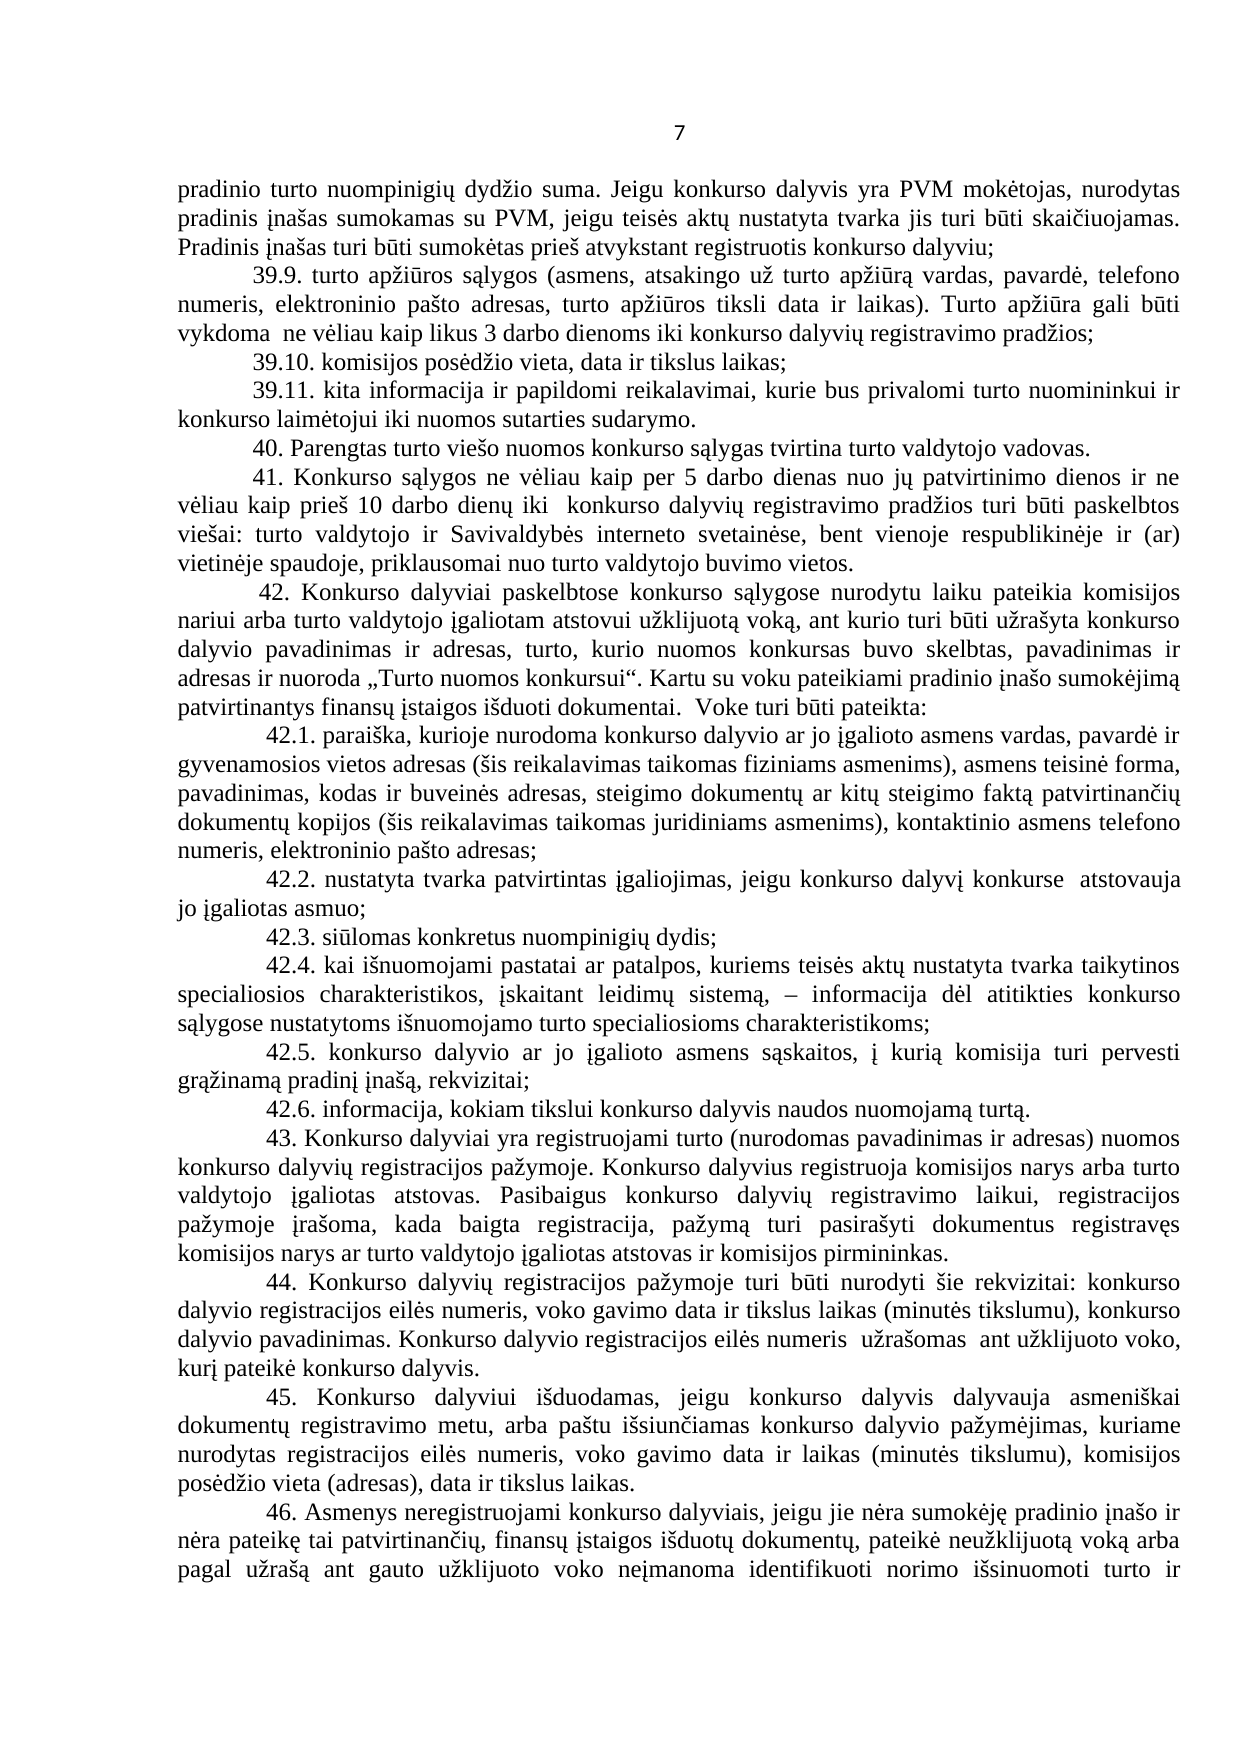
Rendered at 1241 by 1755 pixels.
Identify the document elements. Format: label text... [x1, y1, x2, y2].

text 44. Konkurso dalyvių registracijos pažymoje turi būti nurodyti šie rekvizitai: konkurso dalyvio registracijos eilės numeris, voko gavimo data ir tikslus laikas (minutės tikslumu), konkurso dalyvio pavadinimas. Konkurso dalyvio registracijos eilės numeris užrašomas ant užklijuoto voko, kurį pateikė konkurso dalyvis. [177, 1267, 1181, 1382]
text 42.1. paraiška, kurioje nurodoma konkurso dalyvio ar jo įgalioto asmens vardas, pavardė ir gyvenamosios vietos adresas (šis reikalavimas taikomas fiziniams asmenims), asmens teisinė forma, pavadinimas, kodas ir buveinės adresas, steigimo dokumentų ar kitų steigimo faktą patvirtinančių dokumentų kopijos (šis reikalavimas taikomas juridiniams asmenims), kontaktinio asmens telefono numeris, elektroninio pašto adresas; [177, 720, 1181, 864]
text 41. Konkurso sąlygos ne vėliau kaip per 5 darbo dienas nuo jų patvirtinimo dienos ir ne vėliau kaip prieš 10 darbo dienų iki konkurso dalyvių registravimo pradžios turi būti paskelbtos viešai: turto valdytojo ir Savivaldybės interneto svetainėse, bent vienoje respublikinėje ir (ar) vietinėje spaudoje, priklausomai nuo turto valdytojo buvimo vietos. [177, 462, 1181, 577]
text 42.3. siūlomas konkretus nuompinigių dydis; [177, 922, 1181, 950]
text 39.10. komisijos posėdžio vieta, data ir tikslus laikas; [177, 347, 1181, 375]
text 39.11. kita informacija ir papildomi reikalavimai, kurie bus privalomi turto nuomininkui ir konkurso laimėtojui iki nuomos sutarties sudarymo. [177, 375, 1181, 433]
text 43. Konkurso dalyviai yra registruojami turto (nurodomas pavadinimas ir adresas) nuomos konkurso dalyvių registracijos pažymoje. Konkurso dalyvius registruoja komisijos narys arba turto valdytojo įgaliotas atstovas. Pasibaigus konkurso dalyvių registravimo laikui, registracijos pažymoje įrašoma, kada baigta registracija, pažymą turi pasirašyti dokumentus registravęs komisijos narys ar turto valdytojo įgaliotas atstovas ir komisijos pirmininkas. [177, 1123, 1181, 1267]
text 42. Konkurso dalyviai paskelbtose konkurso sąlygose nurodytu laiku pateikia komisijos nariui arba turto valdytojo įgaliotam atstovui užklijuotą voką, ant kurio turi būti užrašyta konkurso dalyvio pavadinimas ir adresas, turto, kurio nuomos konkursas buvo skelbtas, pavadinimas ir adresas ir nuoroda „Turto nuomos konkursui“. Kartu su voku pateikiami pradinio įnašo sumokėjimą patvirtinantys finansų įstaigos išduoti dokumentai. Voke turi būti pateikta: [177, 577, 1181, 720]
text 42.4. kai išnuomojami pastatai ar patalpos, kuriems teisės aktų nustatyta tvarka taikytinos specialiosios charakteristikos, įskaitant leidimų sistemą, – informacija dėl atitikties konkurso sąlygose nustatytoms išnuomojamo turto specialiosioms charakteristikoms; [177, 950, 1181, 1037]
text 42.5. konkurso dalyvio ar jo įgalioto asmens sąskaitos, į kurią komisija turi pervesti grąžinamą pradinį įnašą, rekvizitai; [177, 1037, 1181, 1094]
text pradinio turto nuompinigių dydžio suma. Jeigu konkurso dalyvis yra PVM mokėtojas, nurodytas pradinis įnašas sumokamas su PVM, jeigu teisės aktų nustatyta tvarka jis turi būti skaičiuojamas. Pradinis įnašas turi būti sumokėtas prieš atvykstant registruotis konkurso dalyviu; [177, 174, 1181, 260]
text 46. Asmenys neregistruojami konkurso dalyviais, jeigu jie nėra sumokėję pradinio įnašo ir nėra pateikę tai patvirtinančių, finansų įstaigos išduotų dokumentų, pateikė neužklijuotą voką arba pagal užrašą ant gauto užklijuoto voko neįmanoma identifikuoti norimo išsinuomoti turto ir [177, 1497, 1181, 1583]
text 45. Konkurso dalyviui išduodamas, jeigu konkurso dalyvis dalyvauja asmeniškai dokumentų registravimo metu, arba paštu išsiunčiamas konkurso dalyvio pažymėjimas, kuriame nurodytas registracijos eilės numeris, voko gavimo data ir laikas (minutės tikslumu), komisijos posėdžio vieta (adresas), data ir tikslus laikas. [177, 1382, 1181, 1497]
text 42.6. informacija, kokiam tikslui konkurso dalyvis naudos nuomojamą turtą. [177, 1094, 1181, 1123]
text 42.2. nustatyta tvarka patvirtintas įgaliojimas, jeigu konkurso dalyvį konkurse atstovauja jo įgaliotas asmuo; [177, 864, 1181, 922]
text 40. Parengtas turto viešo nuomos konkurso sąlygas tvirtina turto valdytojo vadovas. [177, 433, 1181, 462]
text 39.9. turto apžiūros sąlygos (asmens, atsakingo už turto apžiūrą vardas, pavardė, telefono numeris, elektroninio pašto adresas, turto apžiūros tiksli data ir laikas). Turto apžiūra gali būti vykdoma ne vėliau kaip likus 3 darbo dienoms iki konkurso dalyvių registravimo pradžios; [177, 260, 1181, 347]
